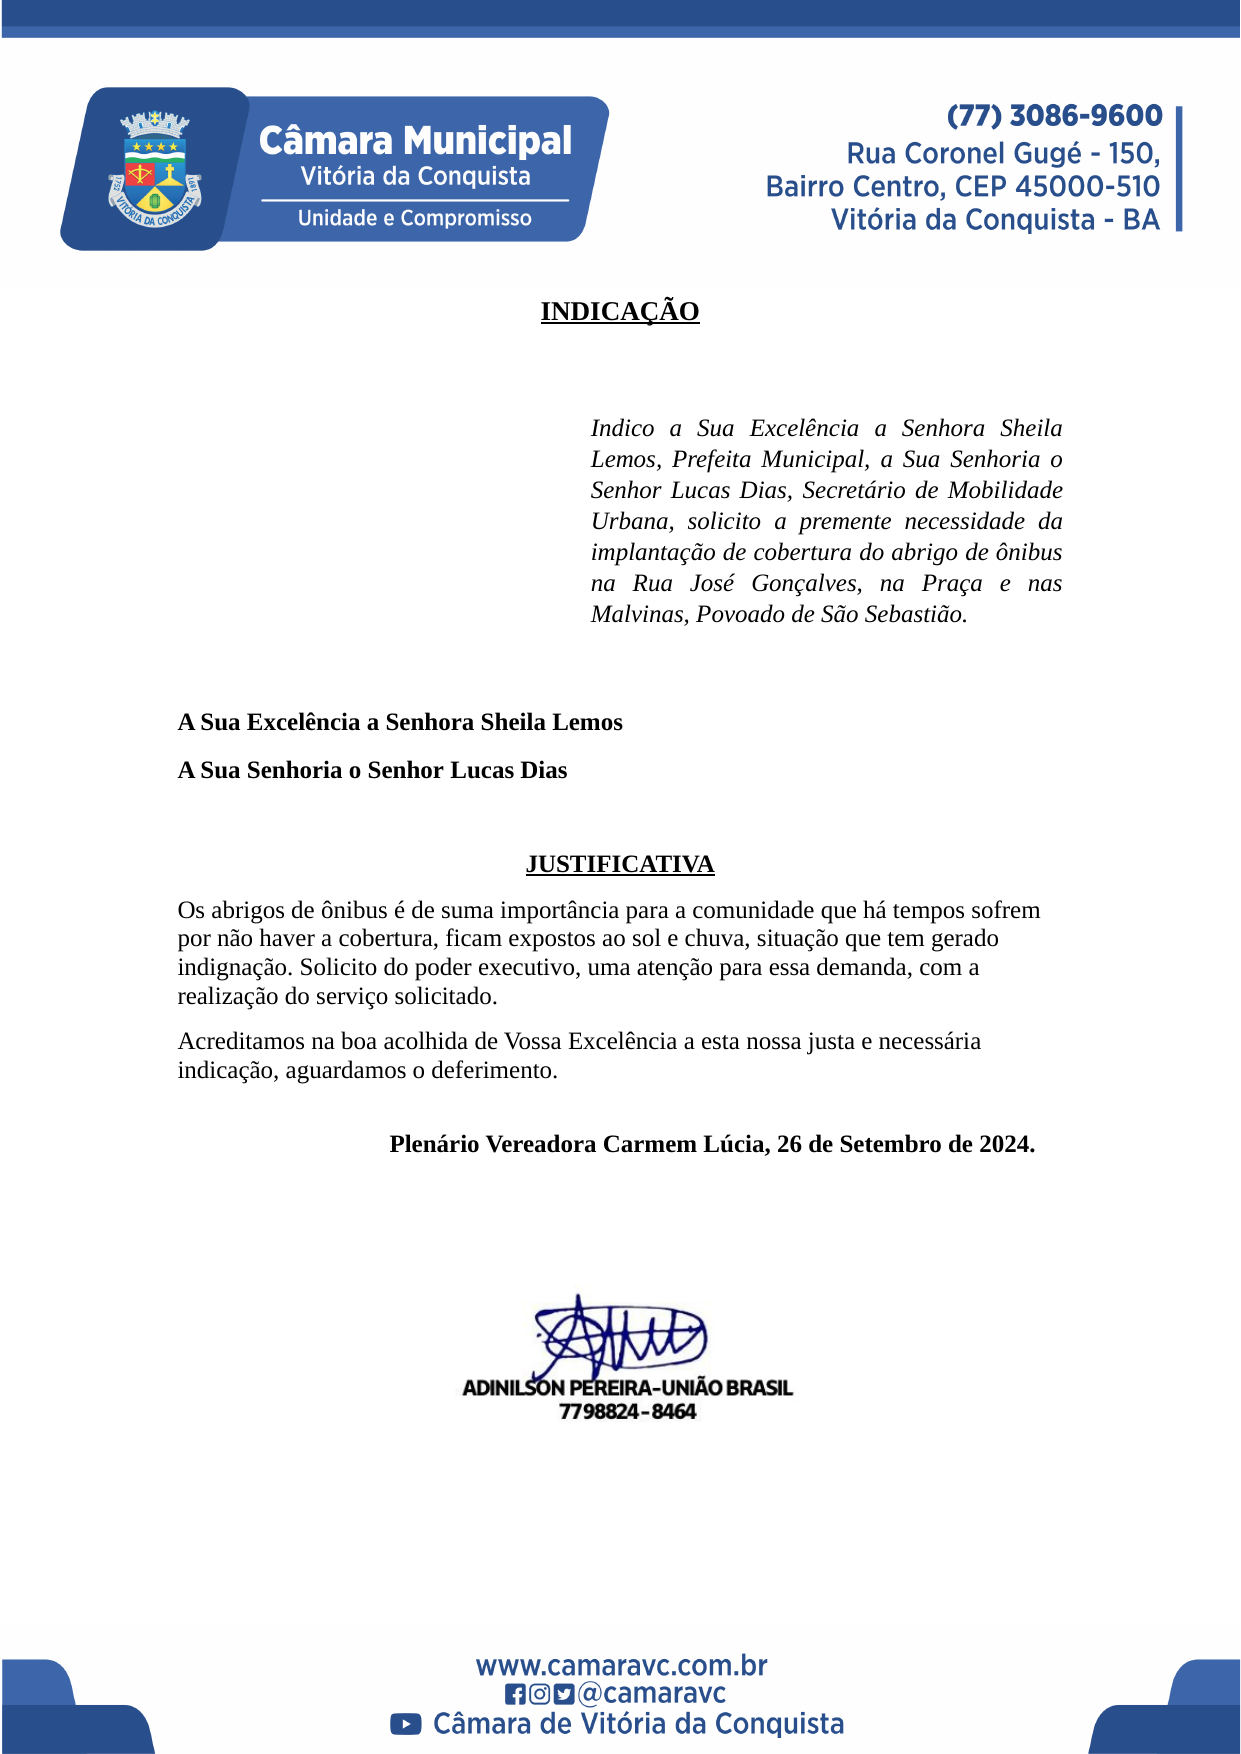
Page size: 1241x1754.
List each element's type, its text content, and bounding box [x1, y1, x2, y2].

text Plenário Vereadora Carmem Lúcia, 26 de Setembro de 2024. [177, 1129, 1063, 1158]
text Os abrigos de ônibus é de suma importância para a comunidade que há tempos sofrem por não haver a cobertura, ficam expostos ao sol e chuva, situação que tem gerado indignação. Solicito do poder executivo, uma atenção para essa demanda, com a realização do serviço solicitado. [177, 895, 1063, 1010]
text A Sua Excelência a Senhora Sheila Lemos [177, 707, 1063, 736]
picture [1, 0, 1240, 288]
picture [2, 1624, 1241, 1754]
picture [404, 1252, 830, 1465]
text A Sua Senhoria o Senhor Lucas Dias [177, 755, 1063, 783]
text INDICAÇÃO [177, 295, 1063, 326]
text Acreditamos na boa acolhida de Vossa Excelência a esta nossa justa e necessária indicação, aguardamos o deferimento. [177, 1026, 1063, 1084]
text Indico a Sua Excelência a Senhora Sheila Lemos, Prefeita Municipal, a Sua Senhoria o Senhor Lucas Dias, Secretário de Mobilidade Urbana, solicito a premente necessidade da implantação de cobertura do abrigo de ônibus na Rua José Gonçalves, na Praça e nas Malvinas, Povoado de São Sebastião. [591, 413, 1063, 628]
text JUSTIFICATIVA [177, 849, 1063, 878]
